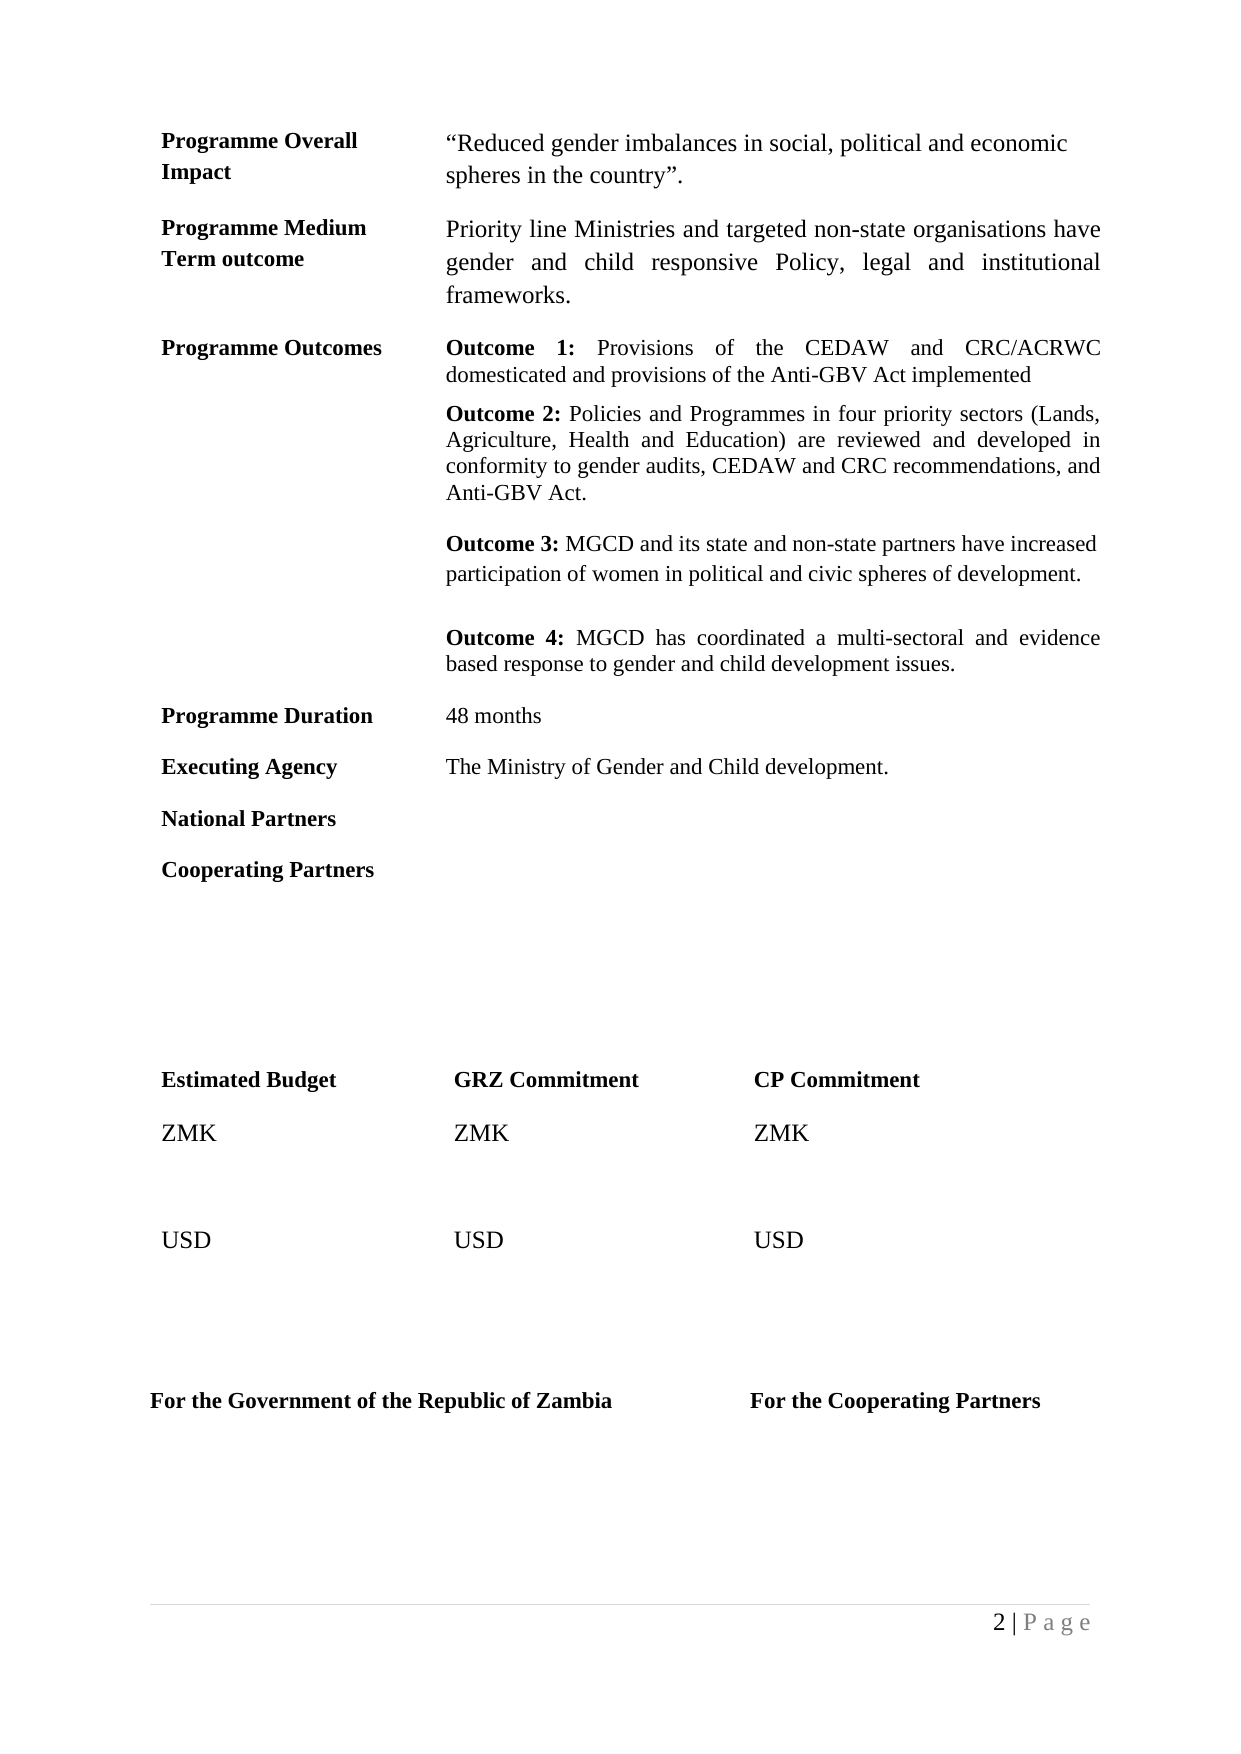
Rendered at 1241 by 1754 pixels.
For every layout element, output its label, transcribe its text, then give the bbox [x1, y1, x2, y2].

table_cell ZMK [443, 1118, 742, 1226]
table_cell The Ministry of Gender and Child development. [434, 753, 1113, 805]
table_header GRZ Commitment [443, 1066, 742, 1118]
table_cell [434, 805, 1113, 856]
table_cell USD [443, 1226, 742, 1333]
table_cell [150, 962, 434, 1015]
table_cell [150, 505, 434, 612]
table_cell [434, 908, 1113, 962]
table_cell [150, 908, 434, 962]
table_cell Outcome 3: MGCD and its state and non-state partners have increased participation of women in political and civic spheres of development. [434, 505, 1113, 612]
table_header Estimated Budget [150, 1066, 442, 1118]
table_cell Executing Agency [150, 753, 434, 805]
table_header CP Commitment [743, 1066, 1155, 1118]
table_cell ZMK [743, 1118, 1155, 1226]
table_header Programme Overall Impact [150, 128, 434, 214]
table_cell [150, 612, 434, 677]
table_cell [434, 962, 1113, 1015]
table_cell Cooperating Partners [150, 856, 434, 908]
table_cell USD [150, 1226, 442, 1333]
text For the Government of the Republic of Zambia For the Cooperating Partners [150, 1387, 1090, 1413]
table_cell National Partners [150, 805, 434, 856]
table_cell 48 months [434, 677, 1113, 753]
table_cell Outcome 4: MGCD has coordinated a multi-sectoral and evidence based response to gender and child development issues. [434, 612, 1113, 677]
table_cell Outcome 1: Provisions of the CEDAW and CRC/ACRWC domesticated and provisions of the Anti-GBV Act implemented [434, 334, 1113, 399]
table_header “Reduced gender imbalances in social, political and economic spheres in the country”. [434, 128, 1113, 214]
table_cell [150, 400, 434, 505]
table_cell USD [743, 1226, 1155, 1333]
table_cell Programme Duration [150, 677, 434, 753]
table_cell ZMK [150, 1118, 442, 1226]
table_cell [434, 856, 1113, 908]
table_cell Outcome 2: Policies and Programmes in four priority sectors (Lands, Agriculture, Health and Education) are reviewed and developed in conformity to gender audits, CEDAW and CRC recommendations, and Anti-GBV Act. [434, 400, 1113, 505]
table_cell Programme Medium Term outcome [150, 215, 434, 334]
table_cell Programme Outcomes [150, 334, 434, 399]
table_cell Priority line Ministries and targeted non-state organisations have gender and child responsive Policy, legal and institutional frameworks. [434, 215, 1113, 334]
